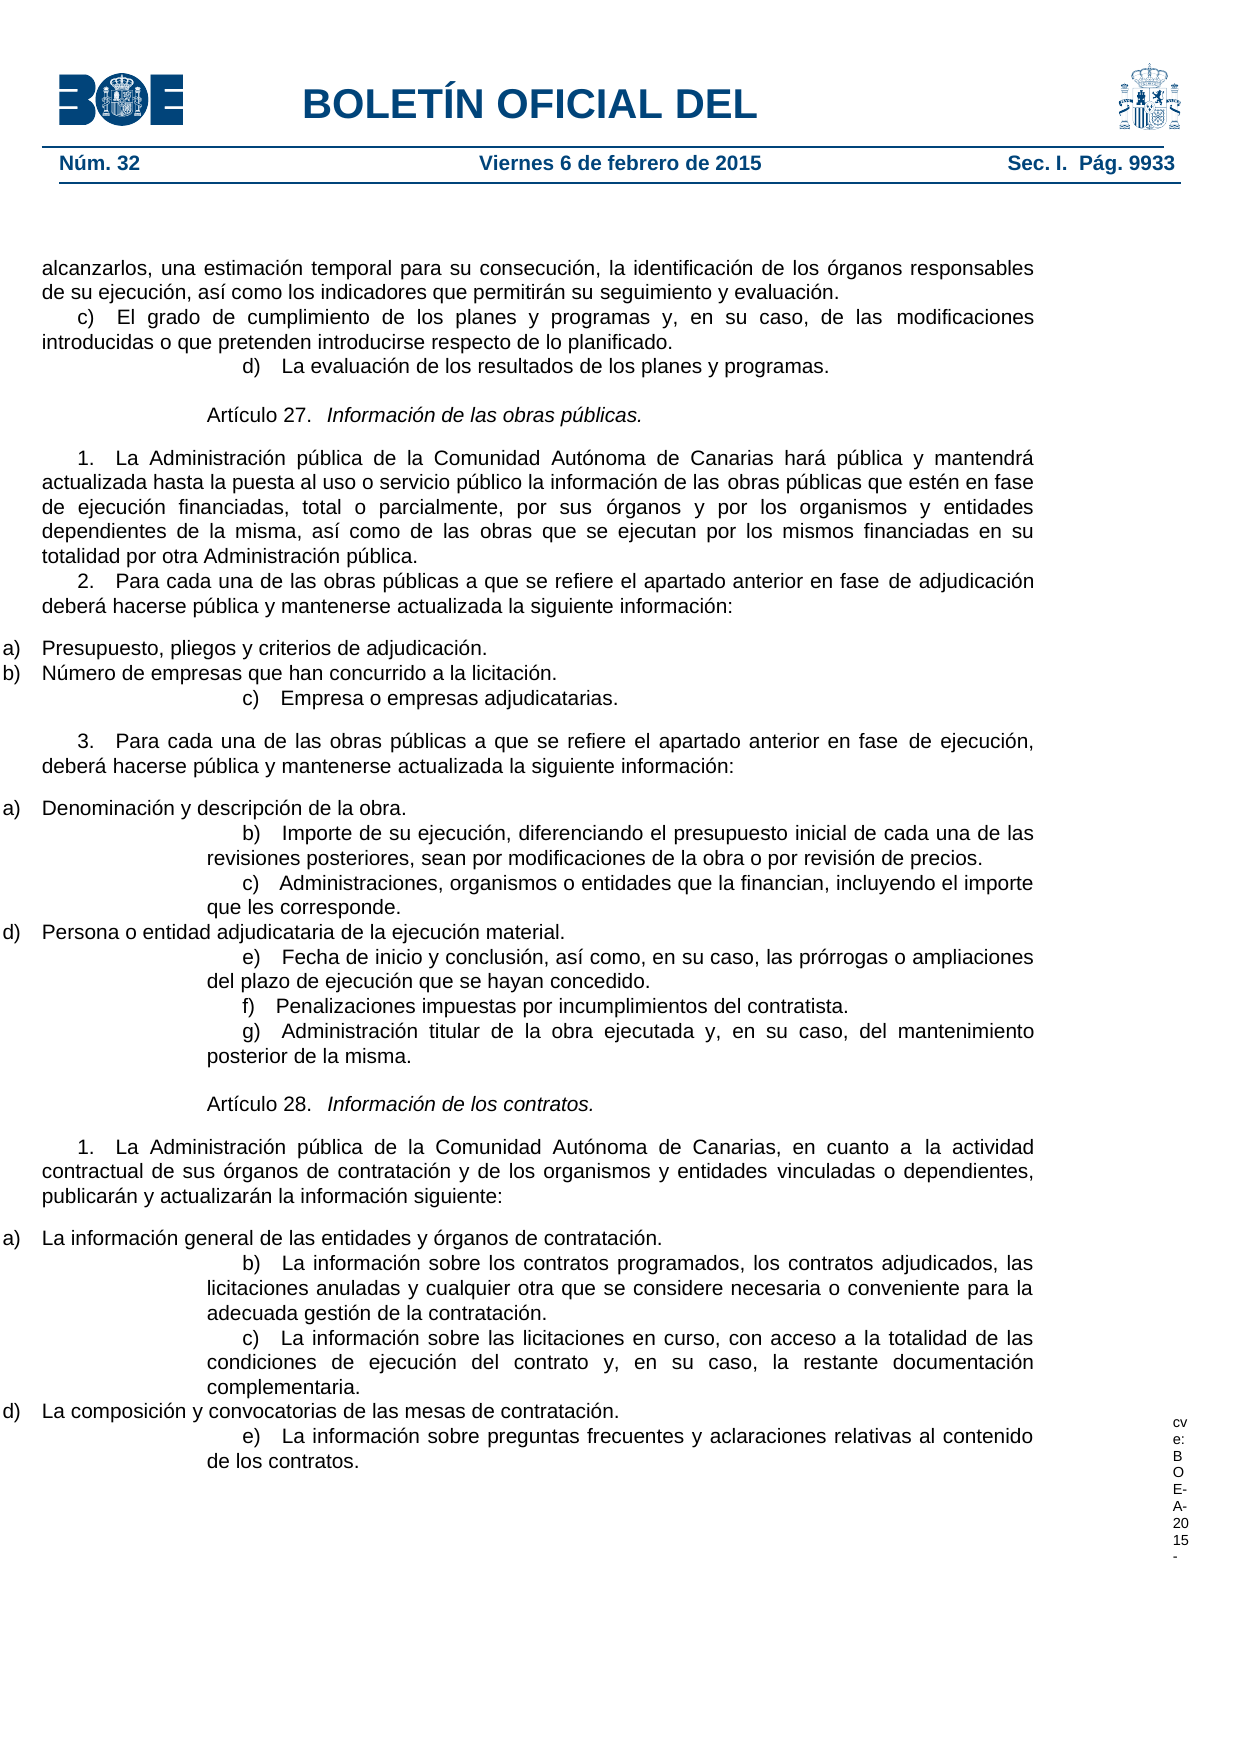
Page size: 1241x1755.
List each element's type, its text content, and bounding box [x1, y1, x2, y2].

list Administración titular de la obra ejecutada y, en su caso, del mantenimiento posterior de la misma. [207, 1019, 1034, 1067]
list Fecha de inicio y conclusión, así como, en su caso, las prórrogas o ampliaciones del plazo de ejecución que se hayan concedido. [207, 944, 1034, 993]
subtitle Núm. 32 Viernes 6 de febrero de 2015 Sec. I. Pág. 9933 [59, 151, 1199, 175]
list Penalizaciones impuestas por incumplimientos del contratista. [242, 994, 1199, 1018]
list Persona o entidad adjudicataria de la ejecución material. [2, 919, 1199, 943]
text Artículo 28. Información de los contratos. [207, 1092, 1199, 1116]
list La composición y convocatorias de las mesas de contratación. [2, 1399, 1199, 1565]
list Presupuesto, pliegos y criterios de adjudicación. [2, 636, 1199, 660]
list La información sobre los contratos programados, los contratos adjudicados, las licitaciones anuladas y cualquier otra que se considere necesaria o conveniente para la adecuada gestión de la contratación. [207, 1251, 1034, 1324]
list Denominación y descripción de la obra. [2, 796, 1199, 820]
list Para cada una de las obras públicas a que se refiere el apartado anterior en fase de ejecución, deberá hacerse pública y mantenerse actualizada la siguiente información: [42, 729, 1034, 777]
list Para cada una de las obras públicas a que se refiere el apartado anterior en fase de adjudicación deberá hacerse pública y mantenerse actualizada la siguiente información: [42, 569, 1034, 617]
list La Administración pública de la Comunidad Autónoma de Canarias hará pública y mantendrá actualizada hasta la puesta al uso o servicio público la información de las obras públicas que estén en fase de ejecución financiadas, total o parcialmente, por sus órganos y por los organismos y entidades dependientes de la misma, así como de las obras que se ejecutan por los mismos financiadas en su totalidad por otra Administración pública. [42, 446, 1034, 568]
list cve: BOE-A-2015-1114 [1173, 1414, 1191, 1565]
text Artículo 27. Información de las obras públicas. [207, 403, 1199, 427]
list Administraciones, organismos o entidades que la financian, incluyendo el importe que les corresponde. [207, 870, 1034, 919]
list La información sobre preguntas frecuentes y aclaraciones relativas al contenido de los contratos. [207, 1424, 1034, 1473]
list El grado de cumplimiento de los planes y programas y, en su caso, de las modificaciones introducidas o que pretenden introducirse respecto de lo planificado. [42, 305, 1034, 353]
list La información sobre las licitaciones en curso, con acceso a la totalidad de las condiciones de ejecución del contrato y, en su caso, la restante documentación complementaria. [207, 1325, 1035, 1398]
list La evaluación de los resultados de los planes y programas. [242, 354, 1199, 378]
text alcanzarlos, una estimación temporal para su consecución, la identificación de los órganos responsables de su ejecución, así como los indicadores que permitirán su seguimiento y evaluación. [42, 256, 1034, 304]
list La información general de las entidades y órganos de contratación. [2, 1226, 1199, 1250]
list Empresa o empresas adjudicatarias. [242, 686, 1199, 710]
list Importe de su ejecución, diferenciando el presupuesto inicial de cada una de las revisiones posteriores, sean por modificaciones de la obra o por revisión de precios. [207, 821, 1034, 869]
list Número de empresas que han concurrido a la licitación. [2, 661, 1199, 685]
list La Administración pública de la Comunidad Autónoma de Canarias, en cuanto a la actividad contractual de sus órganos de contratación y de los organismos y entidades vinculadas o dependientes, publicarán y actualizarán la información siguiente: [42, 1134, 1034, 1208]
